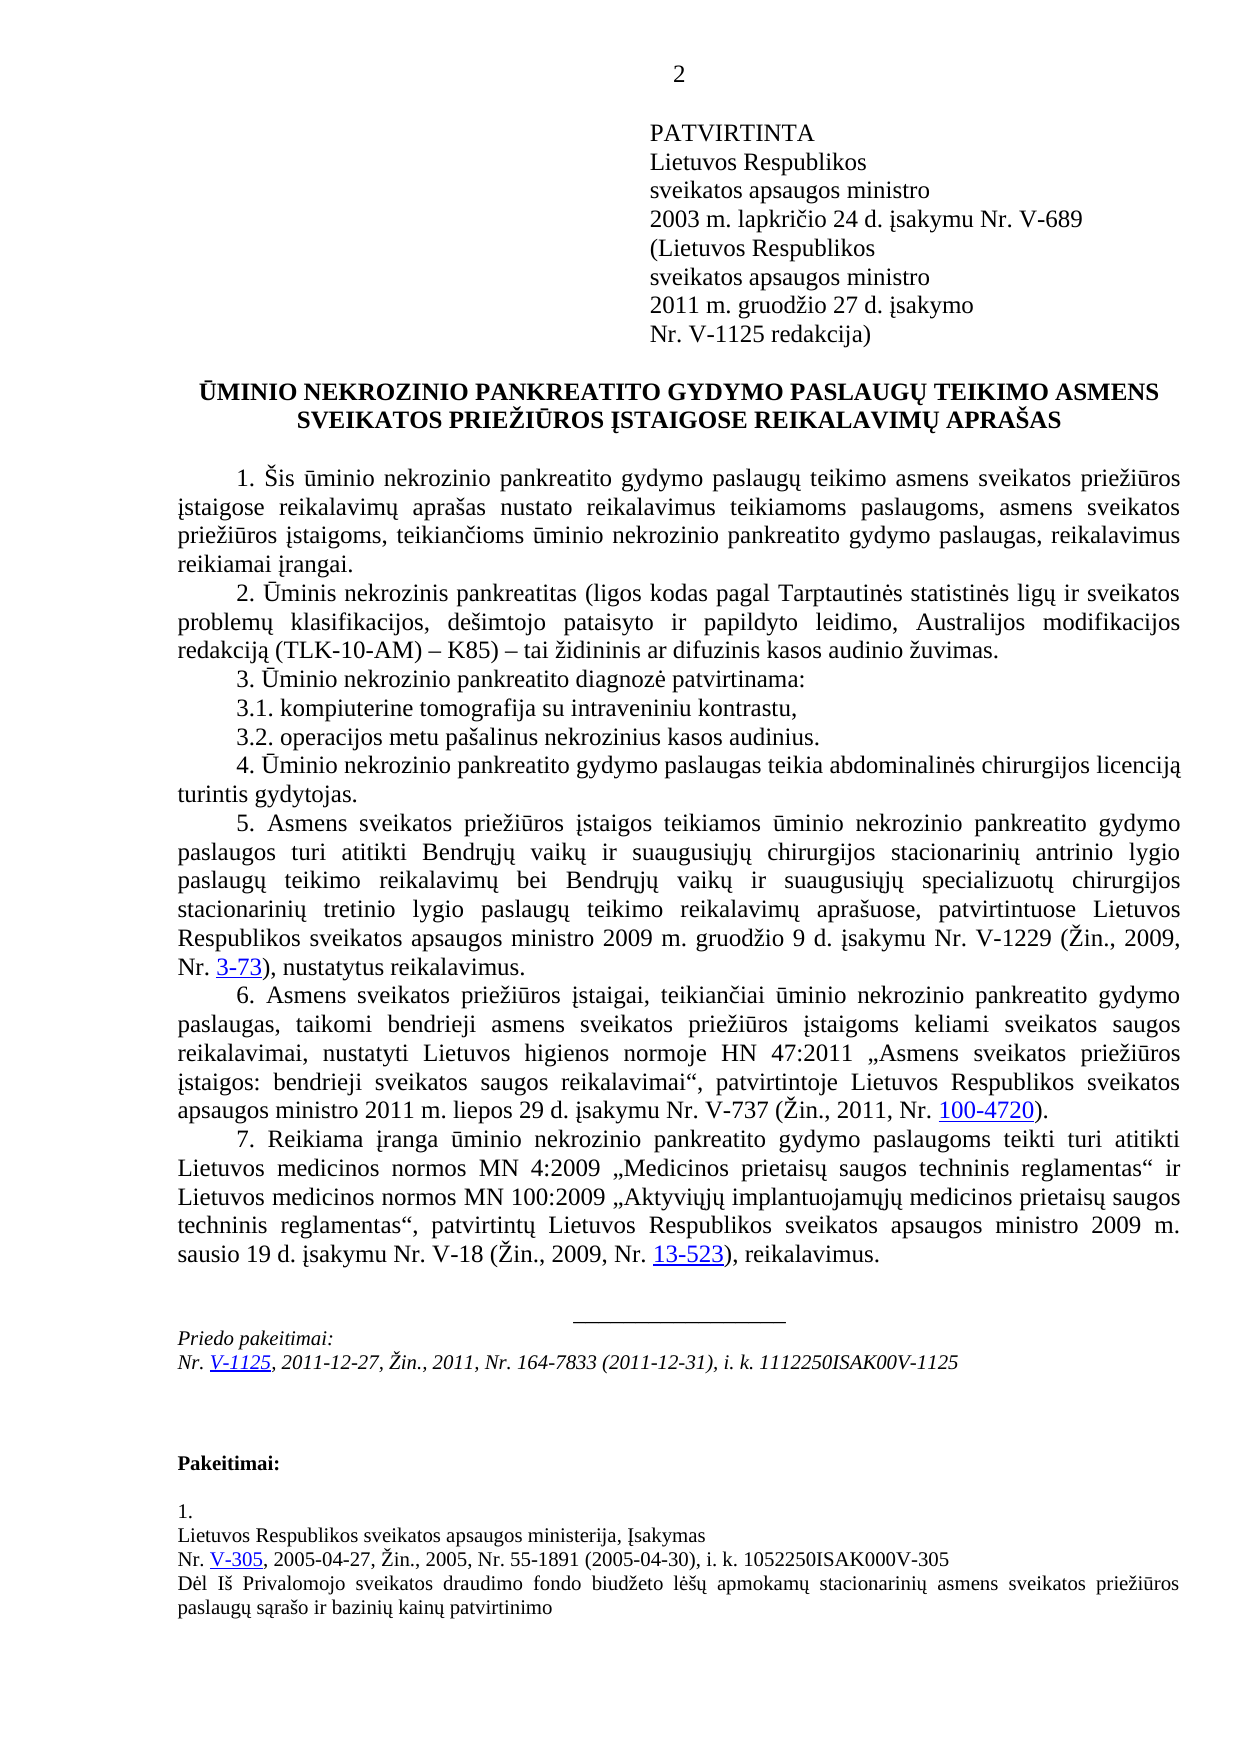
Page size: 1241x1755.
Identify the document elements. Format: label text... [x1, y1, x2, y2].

text 7. Reikiama įranga ūminio nekrozinio pankreatito gydymo paslaugoms teikti turi atitikti Lietuvos medicinos normos MN 4:2009 „Medicinos prietaisų saugos techninis reglamentas“ ir Lietuvos medicinos normos MN 100:2009 „Aktyviųjų implantuojamųjų medicinos prietaisų saugos techninis reglamentas“, patvirtintų Lietuvos Respublikos sveikatos apsaugos ministro 2009 m. sausio 19 d. įsakymu Nr. V-18 (Žin., 2009, Nr. 13-523), reikalavimus. [177, 1124, 1181, 1268]
text 6. Asmens sveikatos priežiūros įstaigai, teikiančiai ūminio nekrozinio pankreatito gydymo paslaugas, taikomi bendrieji asmens sveikatos priežiūros įstaigoms keliami sveikatos saugos reikalavimai, nustatyti Lietuvos higienos normoje HN 47:2011 „Asmens sveikatos priežiūros įstaigos: bendrieji sveikatos saugos reikalavimai“, patvirtintoje Lietuvos Respublikos sveikatos apsaugos ministro 2011 m. liepos 29 d. įsakymu Nr. V-737 (Žin., 2011, Nr. 100-4720). [177, 981, 1181, 1124]
text 1. Šis ūminio nekrozinio pankreatito gydymo paslaugų teikimo asmens sveikatos priežiūros įstaigose reikalavimų aprašas nustato reikalavimus teikiamoms paslaugoms, asmens sveikatos priežiūros įstaigoms, teikiančioms ūminio nekrozinio pankreatito gydymo paslaugas, reikalavimus reikiamai įrangai. [177, 463, 1181, 578]
text Lietuvos Respublikos [649, 147, 1181, 176]
text 4. Ūminio nekrozinio pankreatito gydymo paslaugas teikia abdominalinės chirurgijos licenciją turintis gydytojas. [177, 751, 1181, 808]
text PATVIRTINTA [649, 118, 1181, 147]
text sveikatos apsaugos ministro [649, 176, 1181, 204]
text 5. Asmens sveikatos priežiūros įstaigos teikiamos ūminio nekrozinio pankreatito gydymo paslaugos turi atitikti Bendrųjų vaikų ir suaugusiųjų chirurgijos stacionarinių antrinio lygio paslaugų teikimo reikalavimų bei Bendrųjų vaikų ir suaugusiųjų specializuotų chirurgijos stacionarinių tretinio lygio paslaugų teikimo reikalavimų aprašuose, patvirtintuose Lietuvos Respublikos sveikatos apsaugos ministro 2009 m. gruodžio 9 d. įsakymu Nr. V-1229 (Žin., 2009, Nr. 3-73), nustatytus reikalavimus. [177, 808, 1181, 981]
text 2011 m. gruodžio 27 d. įsakymo [649, 291, 1181, 319]
text Nr. V-1125, 2011-12-27, Žin., 2011, Nr. 164-7833 (2011-12-31), i. k. 1112250ISAK00V-1125 [177, 1350, 1181, 1374]
text ŪMINIO NEKROZINIO PANKREATITO GYDYMO PASLAUGŲ TEIKIMO ASMENS SVEIKATOS PRIEŽIŪROS ĮSTAIGOSE REIKALAVIMŲ APRAŠAS [177, 377, 1181, 434]
text 3.1. kompiuterine tomografija su intraveniniu kontrastu, [177, 693, 1181, 722]
text 2003 m. lapkričio 24 d. įsakymu Nr. V-689 (Lietuvos Respublikos [649, 204, 1181, 262]
text Nr. V-305, 2005-04-27, Žin., 2005, Nr. 55-1891 (2005-04-30), i. k. 1052250ISAK000V-305 [177, 1547, 1181, 1571]
text 1. [177, 1499, 1181, 1523]
text Lietuvos Respublikos sveikatos apsaugos ministerija, Įsakymas [177, 1523, 1181, 1547]
text 3. Ūminio nekrozinio pankreatito diagnozė patvirtinama: [177, 664, 1181, 693]
text 2. Ūminis nekrozinis pankreatitas (ligos kodas pagal Tarptautinės statistinės ligų ir sveikatos problemų klasifikacijos, dešimtojo pataisyto ir papildyto leidimo, Australijos modifikacijos redakciją (TLK-10-AM) – K85) – tai židininis ar difuzinis kasos audinio žuvimas. [177, 578, 1181, 664]
text Priedo pakeitimai: [177, 1326, 1181, 1350]
text Dėl Iš Privalomojo sveikatos draudimo fondo biudžeto lėšų apmokamų stacionarinių asmens sveikatos priežiūros paslaugų sąrašo ir bazinių kainų patvirtinimo [177, 1571, 1181, 1619]
text sveikatos apsaugos ministro [649, 262, 1181, 291]
text 3.2. operacijos metu pašalinus nekrozinius kasos audinius. [177, 722, 1181, 751]
text _________________ [177, 1297, 1181, 1326]
text Nr. V-1125 redakcija) [649, 319, 1181, 348]
text Pakeitimai: [177, 1451, 1181, 1475]
